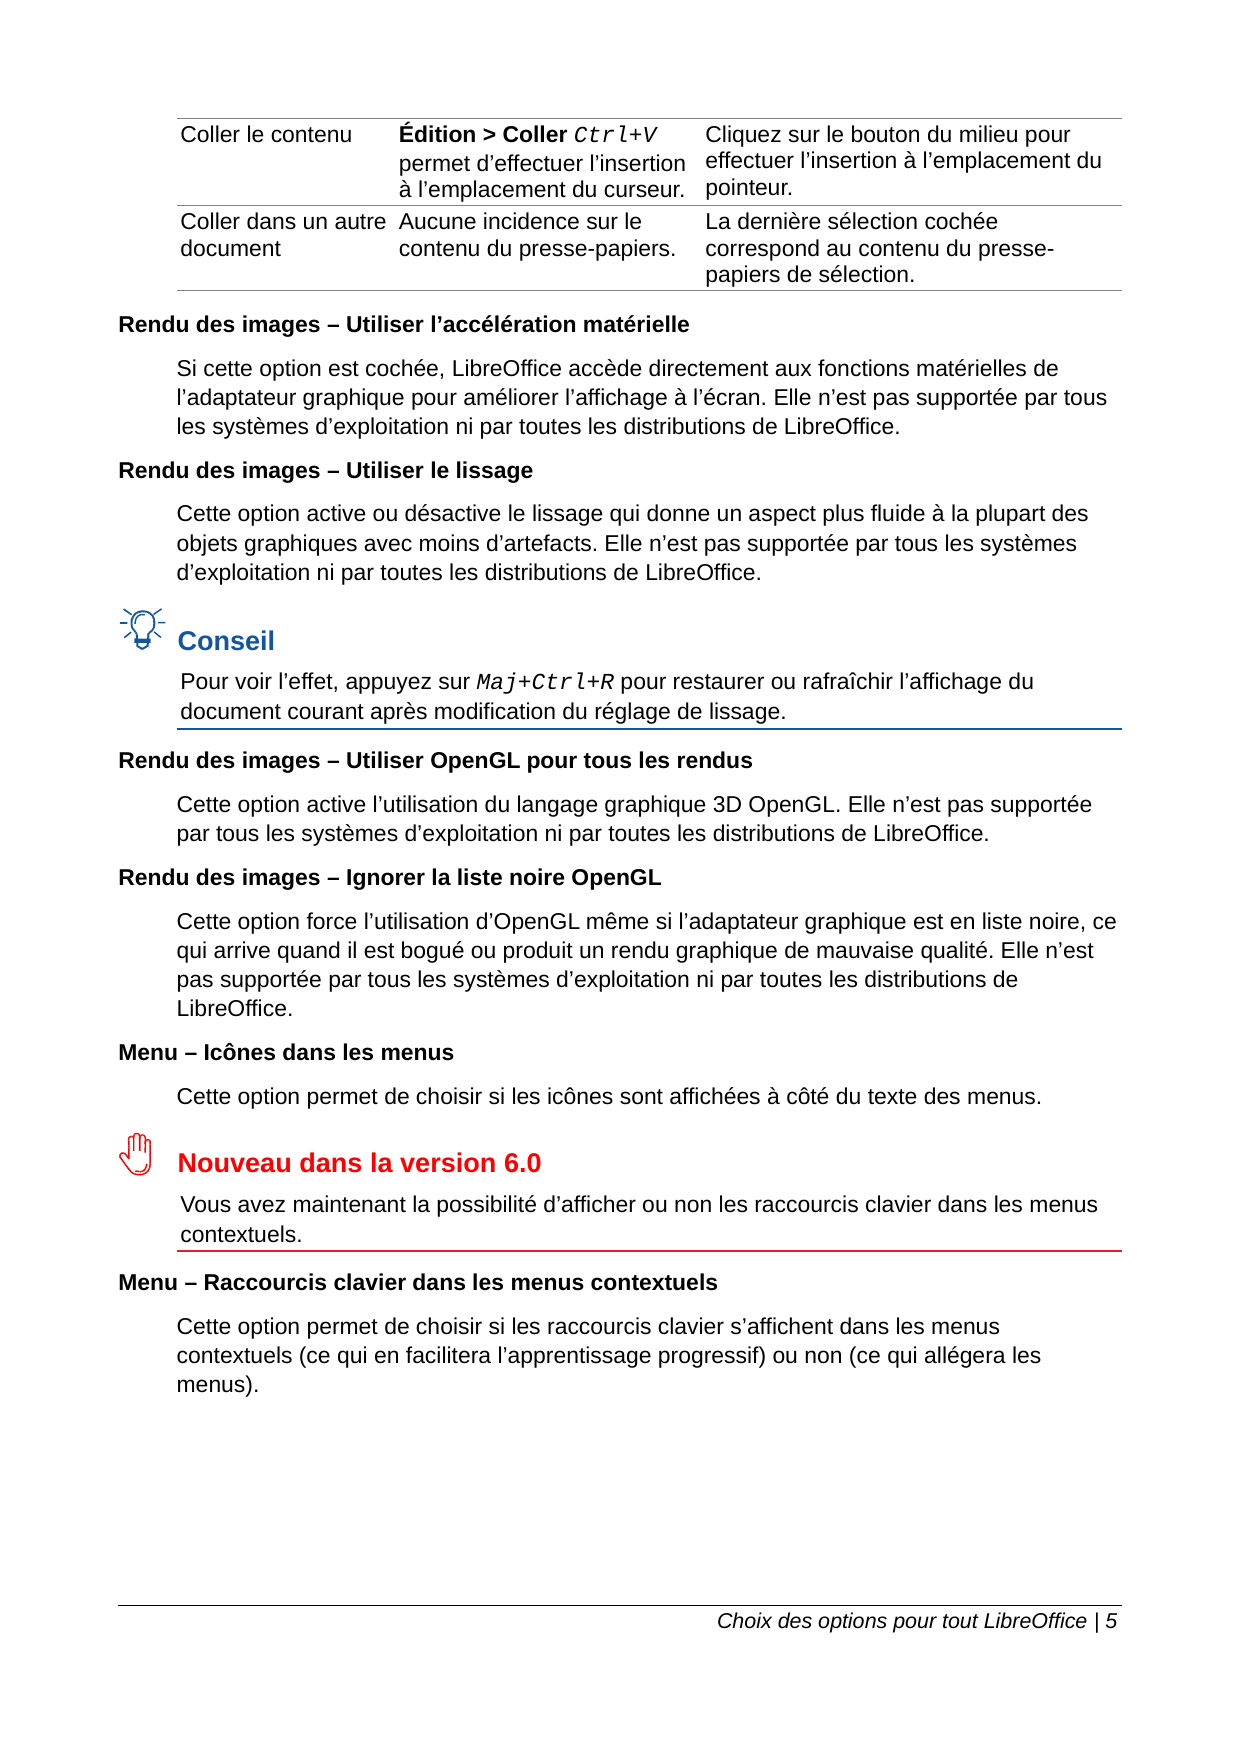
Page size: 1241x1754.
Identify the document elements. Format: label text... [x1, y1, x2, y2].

text Si cette option est cochée, LibreOffice accède directement aux fonctions matérielles de l’adaptateur graphique pour améliorer l’affichage à l’écran. Elle n’est pas supportée par tous les systèmes d’exploitation ni par toutes les distributions de LibreOffice. [176, 352, 1122, 439]
text Pour voir l’effet, appuyez sur Maj+Ctrl+R pour restaurer ou rafraîchir l’affichage du document courant après modification du réglage de lissage. [177, 663, 1122, 728]
list Conseil [118, 607, 1122, 656]
table_cell La dernière sélection cochée correspond au contenu du presse-papiers de sélection. [702, 206, 1122, 290]
table_cell Cliquez sur le bouton du milieu pour effectuer l’insertion à l’emplacement du pointeur. [702, 119, 1122, 205]
text Cette option active ou désactive le lissage qui donne un aspect plus fluide à la plupart des objets graphiques avec moins d’artefacts. Elle n’est pas supportée par tous les systèmes d’exploitation ni par toutes les distributions de LibreOffice. [176, 497, 1122, 585]
table_cell Coller dans un autre document [177, 206, 396, 290]
table_cell Édition > Coller Ctrl+V permet d’effectuer l’insertion à l’emplacement du curseur. [396, 119, 702, 205]
table_cell Coller le contenu [177, 119, 396, 205]
text Cette option permet de choisir si les raccourcis clavier s’affichent dans les menus contextuels (ce qui en facilitera l’apprentissage progressif) ou non (ce qui allégera les menus). [176, 1310, 1122, 1398]
text Menu – Icônes dans les menus [118, 1036, 1122, 1066]
text Rendu des images – Utiliser l’accélération matérielle [118, 308, 1122, 337]
text Cette option active l’utilisation du langage graphique 3D OpenGL. Elle n’est pas supportée par tous les systèmes d’exploitation ni par toutes les distributions de LibreOffice. [176, 788, 1122, 847]
text Vous avez maintenant la possibilité d’afficher ou non les raccourcis clavier dans les menus contextuels. [177, 1186, 1122, 1250]
text Menu – Raccourcis clavier dans les menus contextuels [118, 1266, 1122, 1296]
text Rendu des images – Ignorer la liste noire OpenGL [118, 861, 1122, 891]
text Cette option permet de choisir si les icônes sont affichées à côté du texte des menus. [176, 1080, 1122, 1109]
list Nouveau dans la version 6.0 [118, 1132, 1122, 1178]
text Rendu des images – Utiliser OpenGL pour tous les rendus [118, 745, 1122, 774]
text Rendu des images – Utiliser le lissage [118, 454, 1122, 483]
text Cette option force l’utilisation d’OpenGL même si l’adaptateur graphique est en liste noire, ce qui arrive quand il est bogué ou produit un rendu graphique de mauvaise qualité. Elle n’est pas supportée par tous les systèmes d’exploitation ni par toutes les distributions de LibreOffice. [176, 905, 1122, 1022]
table_cell Aucune incidence sur le contenu du presse-papiers. [396, 206, 702, 290]
